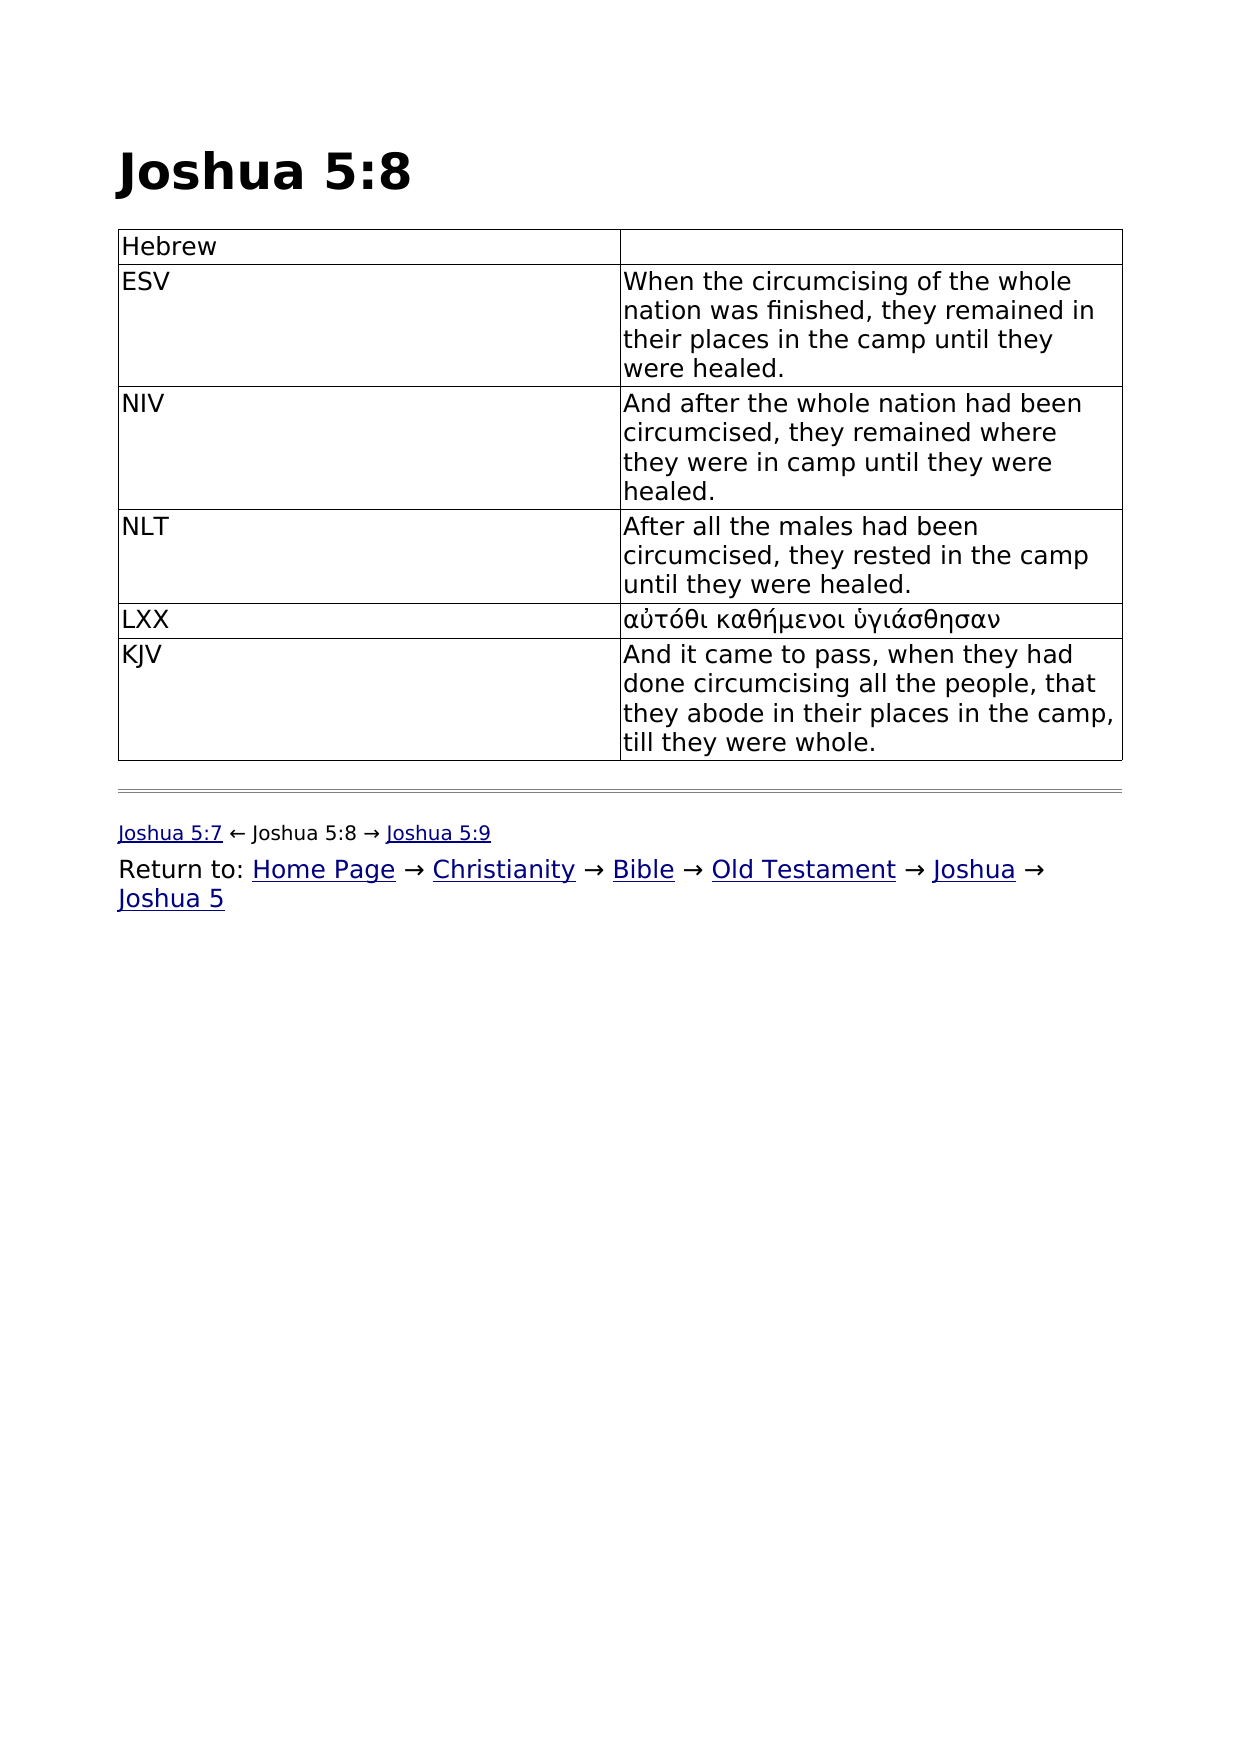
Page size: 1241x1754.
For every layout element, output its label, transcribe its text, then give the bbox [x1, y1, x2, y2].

table_cell ESV [119, 265, 620, 386]
table_cell LXX [119, 604, 620, 637]
table_cell KJV [119, 639, 620, 760]
table_cell NLT [119, 510, 620, 602]
table_cell αὐτόθι καθήμενοι ὑγιάσθησαν [621, 604, 1122, 637]
table_cell And it came to pass, when they had done circumcising all the people, that they abode in their places in the camp, till they were whole. [621, 639, 1122, 760]
table_header Hebrew [119, 230, 620, 264]
table_cell After all the males had been circumcised, they rested in the camp until they were healed. [621, 510, 1122, 602]
text Joshua 5:7 ← Joshua 5:8 → Joshua 5:9 [118, 821, 1122, 855]
text Return to: Home Page → Christianity → Bible → Old Testament → Joshua → Joshua 5 [118, 855, 1122, 914]
table_cell And after the whole nation had been circumcised, they remained where they were in camp until they were healed. [621, 387, 1122, 509]
table_cell When the circumcising of the whole nation was finished, they remained in their places in the camp until they were healed. [621, 265, 1122, 386]
table_cell NIV [119, 387, 620, 509]
subtitle Joshua 5:8 [118, 143, 1122, 201]
table_header [621, 230, 1122, 264]
